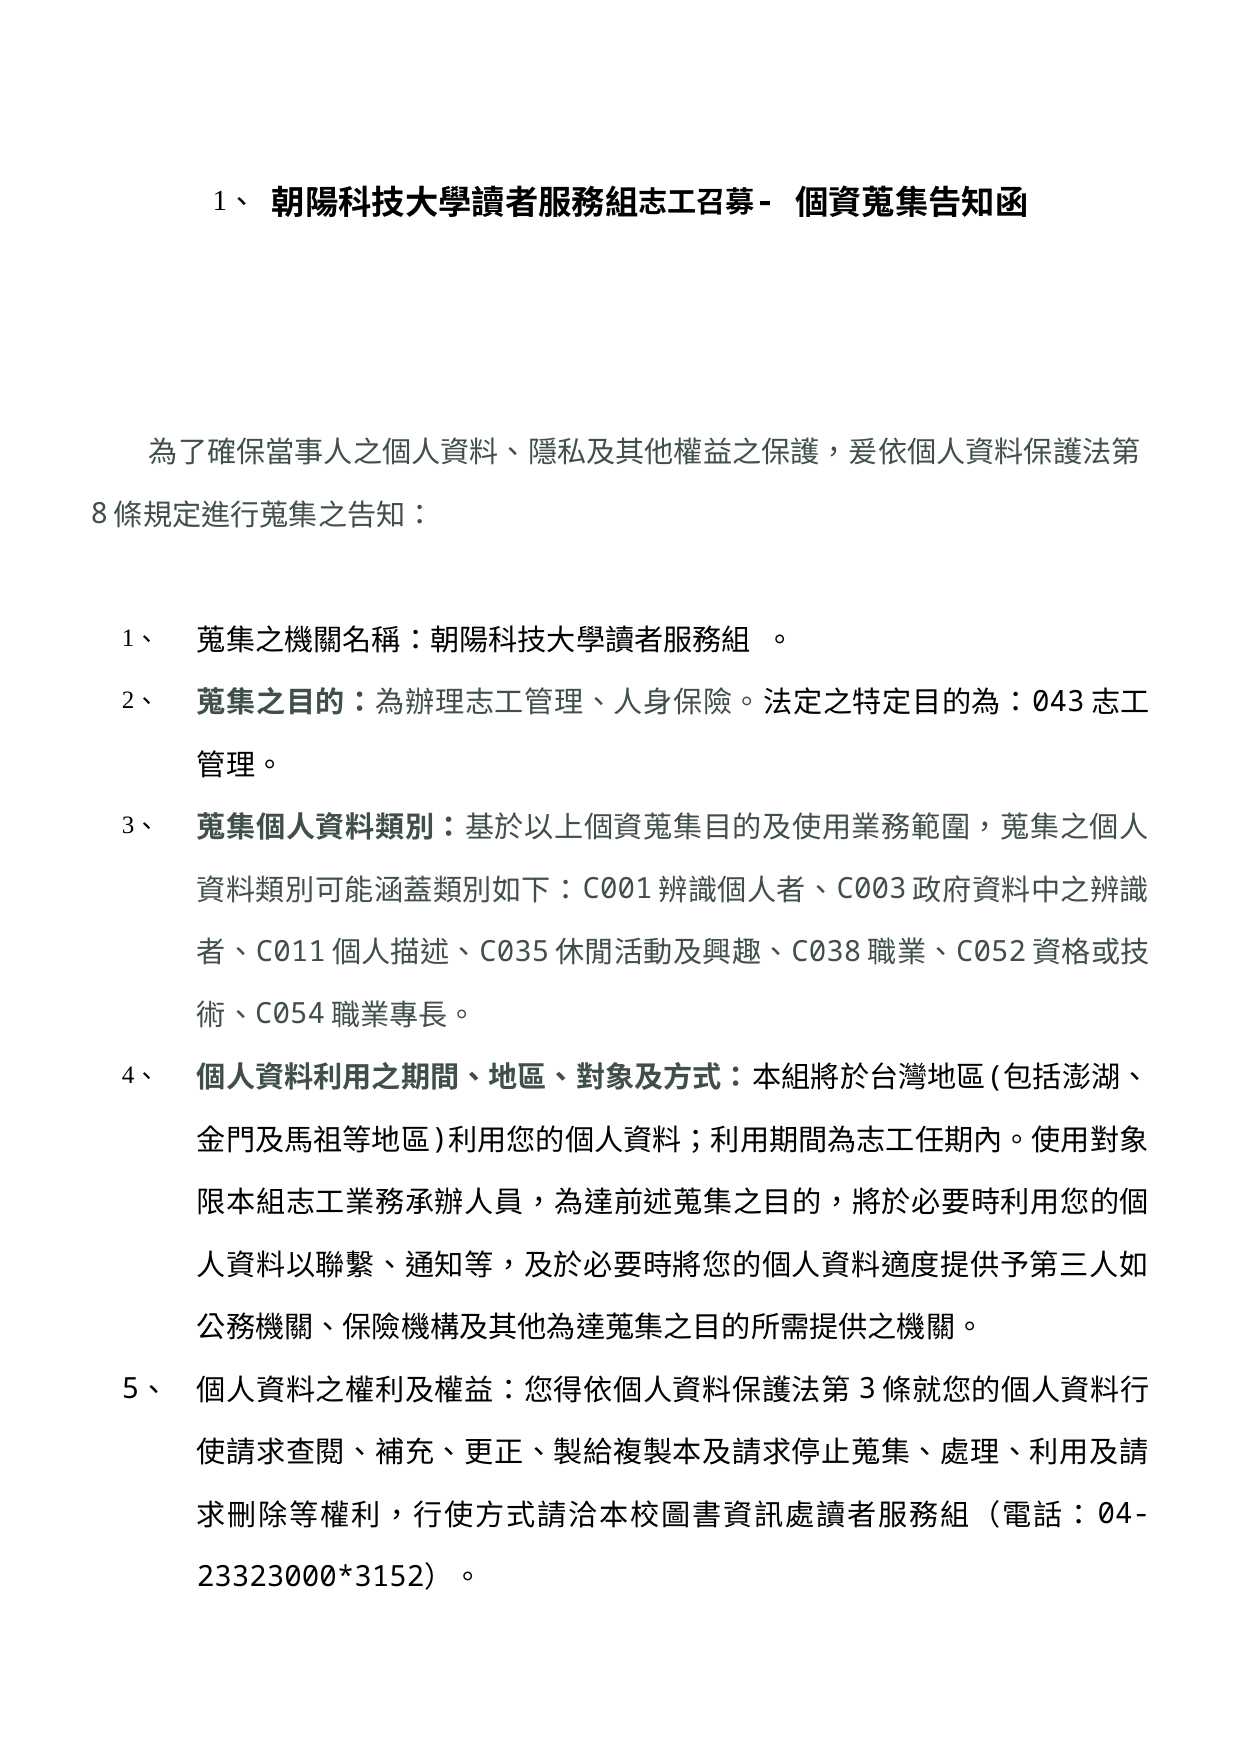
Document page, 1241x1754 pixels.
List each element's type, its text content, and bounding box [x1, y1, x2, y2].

table_header 為了確保當事人之個人資料、隱私及其他權益之保護，爰依個人資料保護法第8條規定進行蒐集之告知： 蒐集之機關名稱：朝陽科技大學讀者服務組 。 蒐集之目的：為辦理志工管理、人身保險。法定之特定目的為：043志工管理。 蒐集個人資料類別：基於以上個資蒐集目的及使用業務範圍，蒐集之個人資料類別可能涵蓋類別如下：C001辨識個人者、C003政府資料中之辨識者、C011個人描述、C035休閒活動及興趣、C038職業、C052資格或技術、C054職業專長。 個人資料利用之期間、地區、對象及方式：本組將於台灣地區(包括澎湖、金門及馬祖等地區)利用您的個人資料；利用期間為志工任期內。使用對象限本組志工業務承辦人員，為達前述蒐集之目的，將於必要時利用您的個人資料以聯繫、通知等，及於必要時將您的個人資料適度提供予第三人如公務機關、保險機構及其他為達蒐集之目的所需提供之機關。 個人資料之權利及權益：您得依個人資料保護法第3條就您的個人資料行使請求查閱、補充、更正、製給複製本及請求停止蒐集、處理、利用及請求刪除等權利，行使方式請洽本校圖書資訊處讀者服務組（電話：04-23323000*3152）。 [90, 346, 1150, 1658]
subtitle 朝陽科技大學讀者服務組志工召募- 個資蒐集告知函 [187, 158, 1053, 221]
